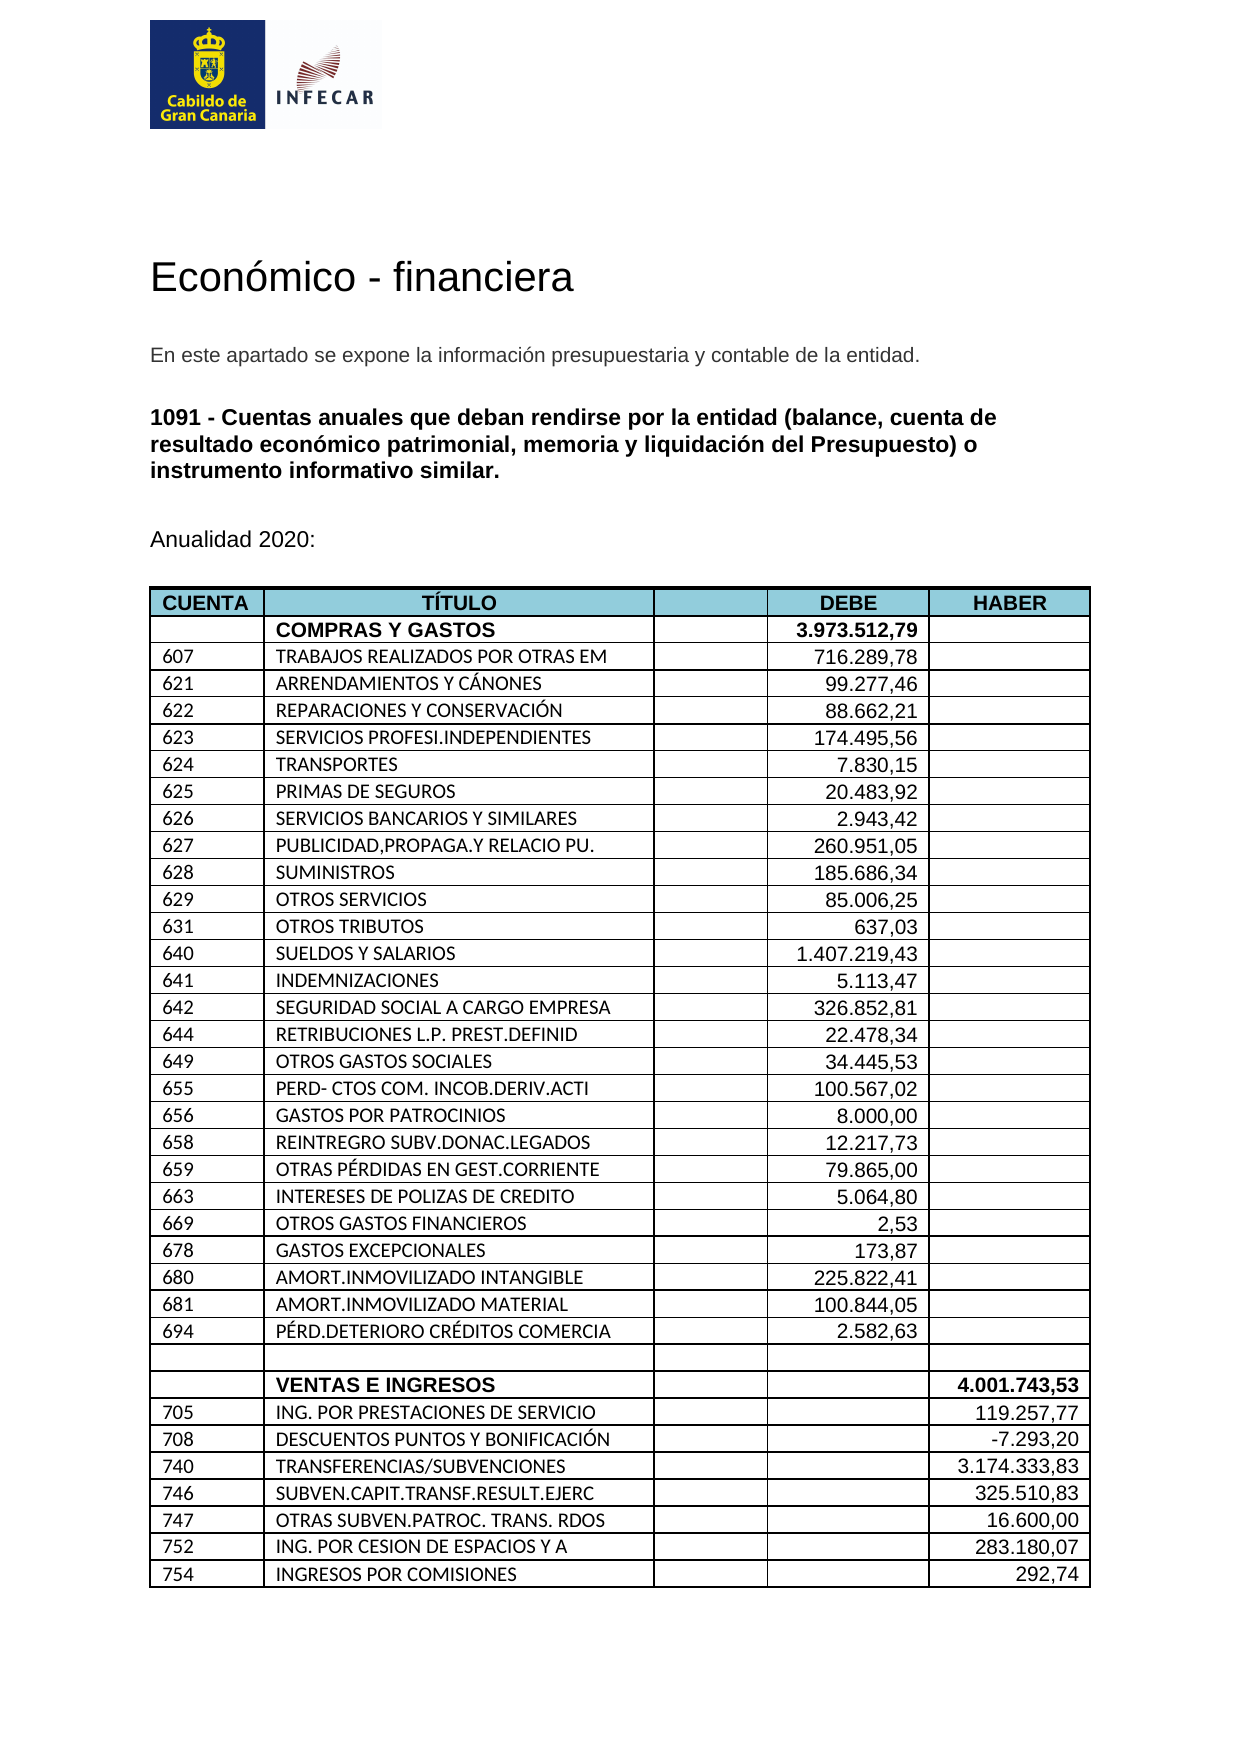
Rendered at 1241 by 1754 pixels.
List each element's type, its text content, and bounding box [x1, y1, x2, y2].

table_cell 2.943,42 [768, 805, 928, 831]
table_cell GASTOS EXCEPCIONALES [265, 1237, 653, 1262]
table_cell [930, 725, 1089, 750]
table_cell [930, 913, 1089, 939]
table_cell [655, 751, 767, 777]
table_cell 283.180,07 [930, 1534, 1089, 1559]
table_cell [655, 886, 767, 912]
table_cell TRABAJOS REALIZADOS POR OTRAS EM [265, 643, 653, 669]
table_cell 3.174.333,83 [930, 1453, 1089, 1478]
table_cell [930, 778, 1089, 804]
table_cell [930, 1048, 1089, 1073]
table_cell 641 [151, 967, 263, 993]
table_cell [768, 1480, 928, 1505]
table_cell 705 [151, 1399, 263, 1424]
table_cell 3.973.512,79 [768, 617, 928, 642]
table_cell PÉRD.DETERIORO CRÉDITOS COMERCIA [265, 1318, 653, 1343]
table_cell SUMINISTROS [265, 859, 653, 885]
table_cell -7.293,20 [930, 1426, 1089, 1451]
table_cell [655, 859, 767, 885]
table_cell [655, 1237, 767, 1262]
table_header DEBE [768, 590, 928, 615]
table_cell [768, 1345, 928, 1370]
table_cell 88.662,21 [768, 697, 928, 723]
table_cell [930, 1156, 1089, 1181]
table_header HABER [930, 590, 1089, 615]
table_cell 644 [151, 1021, 263, 1047]
table_cell [655, 1210, 767, 1235]
table_cell [655, 994, 767, 1019]
table_cell [151, 617, 263, 642]
table_cell ING. POR PRESTACIONES DE SERVICIO [265, 1399, 653, 1424]
table_cell REPARACIONES Y CONSERVACIÓN [265, 697, 653, 723]
table_cell SERVICIOS BANCARIOS Y SIMILARES [265, 805, 653, 831]
table_cell [768, 1453, 928, 1478]
table_cell 637,03 [768, 913, 928, 939]
table_cell [151, 1372, 263, 1397]
table_cell 292,74 [930, 1561, 1089, 1586]
table_cell 2.582,63 [768, 1318, 928, 1343]
table_cell [655, 967, 767, 993]
table_cell 716.289,78 [768, 643, 928, 669]
table_cell 607 [151, 643, 263, 669]
table_cell 752 [151, 1534, 263, 1559]
table_cell 225.822,41 [768, 1264, 928, 1289]
table_cell [655, 1345, 767, 1370]
table_cell PERD- CTOS COM. INCOB.DERIV.ACTI [265, 1075, 653, 1101]
table_cell OTROS TRIBUTOS [265, 913, 653, 939]
table_cell SUELDOS Y SALARIOS [265, 940, 653, 966]
table_cell [930, 1210, 1089, 1235]
table_cell 185.686,34 [768, 859, 928, 885]
table_cell 740 [151, 1453, 263, 1478]
table_cell TRANSFERENCIAS/SUBVENCIONES [265, 1453, 653, 1478]
table_cell 631 [151, 913, 263, 939]
table_cell 681 [151, 1291, 263, 1316]
table_cell SERVICIOS PROFESI.INDEPENDIENTES [265, 725, 653, 750]
table_cell 260.951,05 [768, 832, 928, 858]
table_cell [655, 1480, 767, 1505]
table_cell [930, 805, 1089, 831]
table_cell [655, 671, 767, 696]
table_cell 4.001.743,53 [930, 1372, 1089, 1397]
table_cell [655, 697, 767, 723]
table_cell [768, 1561, 928, 1586]
table_cell [655, 1048, 767, 1073]
table_cell VENTAS E INGRESOS [265, 1372, 653, 1397]
table_cell 663 [151, 1183, 263, 1208]
table_cell [930, 697, 1089, 723]
table_cell [655, 1183, 767, 1208]
table_cell [655, 617, 767, 642]
table_cell 325.510,83 [930, 1480, 1089, 1505]
table_cell INTERESES DE POLIZAS DE CREDITO [265, 1183, 653, 1208]
table_cell 626 [151, 805, 263, 831]
table_cell [930, 967, 1089, 993]
table_cell INDEMNIZACIONES [265, 967, 653, 993]
table_cell OTROS SERVICIOS [265, 886, 653, 912]
table_cell 622 [151, 697, 263, 723]
table_cell 621 [151, 671, 263, 696]
table_cell 624 [151, 751, 263, 777]
table_cell 12.217,73 [768, 1129, 928, 1154]
table_cell AMORT.INMOVILIZADO INTANGIBLE [265, 1264, 653, 1289]
table_cell [655, 1264, 767, 1289]
table_cell [930, 832, 1089, 858]
table_cell [655, 913, 767, 939]
table_cell OTRAS SUBVEN.PATROC. TRANS. RDOS [265, 1507, 653, 1532]
table_cell [655, 1021, 767, 1047]
table_cell 623 [151, 725, 263, 750]
table_header CUENTA [151, 590, 263, 615]
table_cell TRANSPORTES [265, 751, 653, 777]
table_cell SEGURIDAD SOCIAL A CARGO EMPRESA [265, 994, 653, 1019]
table_cell 100.844,05 [768, 1291, 928, 1316]
table_cell [930, 751, 1089, 777]
table_cell [655, 1453, 767, 1478]
text En este apartado se expone la información presupuestaria y contable de la entidad. [150, 343, 1090, 367]
table_cell [768, 1534, 928, 1559]
table_cell [930, 617, 1089, 642]
table_cell 100.567,02 [768, 1075, 928, 1101]
table_cell 625 [151, 778, 263, 804]
table_cell [930, 643, 1089, 669]
table_cell [655, 725, 767, 750]
table_cell [930, 886, 1089, 912]
table_cell [930, 1345, 1089, 1370]
table_cell [768, 1426, 928, 1451]
table_cell 627 [151, 832, 263, 858]
table_cell [655, 1102, 767, 1127]
table_cell 5.064,80 [768, 1183, 928, 1208]
table_cell ING. POR CESION DE ESPACIOS Y A [265, 1534, 653, 1559]
table_cell [930, 1237, 1089, 1262]
table_cell PRIMAS DE SEGUROS [265, 778, 653, 804]
table_cell 119.257,77 [930, 1399, 1089, 1424]
subtitle Económico - financiera [150, 252, 1090, 300]
table_cell 99.277,46 [768, 671, 928, 696]
table_cell 326.852,81 [768, 994, 928, 1019]
table_cell [930, 994, 1089, 1019]
table_cell 678 [151, 1237, 263, 1262]
table_cell 173,87 [768, 1237, 928, 1262]
table_cell [655, 1372, 767, 1397]
table_cell [655, 1534, 767, 1559]
table_cell [930, 1129, 1089, 1154]
table_cell [930, 1318, 1089, 1343]
subtitle 1091 - Cuentas anuales que deban rendirse por la entidad (balance, cuenta de resultado económico patrimonial, memoria y liquidación del Presupuesto) o instrumento informativo similar. [150, 404, 1090, 483]
table_cell [930, 1264, 1089, 1289]
table_cell 629 [151, 886, 263, 912]
table_cell 85.006,25 [768, 886, 928, 912]
table_cell 640 [151, 940, 263, 966]
table_header [655, 590, 767, 615]
table_cell [655, 940, 767, 966]
table_cell [930, 940, 1089, 966]
table_cell [655, 1561, 767, 1586]
table_cell [655, 1426, 767, 1451]
table_cell 669 [151, 1210, 263, 1235]
table_cell RETRIBUCIONES L.P. PREST.DEFINID [265, 1021, 653, 1047]
table_cell 7.830,15 [768, 751, 928, 777]
table_cell [930, 1291, 1089, 1316]
table_cell [151, 1345, 263, 1370]
table_cell [265, 1345, 653, 1370]
table_cell 747 [151, 1507, 263, 1532]
table_cell 708 [151, 1426, 263, 1451]
table_cell 649 [151, 1048, 263, 1073]
table_cell PUBLICIDAD,PROPAGA.Y RELACIO PU. [265, 832, 653, 858]
table_cell OTROS GASTOS SOCIALES [265, 1048, 653, 1073]
table_cell [768, 1507, 928, 1532]
table_cell 628 [151, 859, 263, 885]
table_cell [655, 1291, 767, 1316]
table_cell [655, 832, 767, 858]
table_cell 16.600,00 [930, 1507, 1089, 1532]
table_header TÍTULO [265, 590, 653, 615]
table_cell COMPRAS Y GASTOS [265, 617, 653, 642]
table_cell 34.445,53 [768, 1048, 928, 1073]
table_cell 2,53 [768, 1210, 928, 1235]
table_cell 694 [151, 1318, 263, 1343]
table_cell [655, 643, 767, 669]
table_cell 655 [151, 1075, 263, 1101]
table_cell [655, 778, 767, 804]
table_cell [930, 859, 1089, 885]
table_cell 20.483,92 [768, 778, 928, 804]
table_cell [655, 1507, 767, 1532]
picture [150, 20, 382, 129]
table_cell [930, 1183, 1089, 1208]
table_cell [930, 1102, 1089, 1127]
text Anualidad 2020: [150, 526, 1090, 552]
table_cell 659 [151, 1156, 263, 1181]
table_cell INGRESOS POR COMISIONES [265, 1561, 653, 1586]
table_cell 656 [151, 1102, 263, 1127]
table_cell [768, 1399, 928, 1424]
table_cell 642 [151, 994, 263, 1019]
table_cell 658 [151, 1129, 263, 1154]
table_cell OTRAS PÉRDIDAS EN GEST.CORRIENTE [265, 1156, 653, 1181]
table_cell [930, 671, 1089, 696]
table_cell 79.865,00 [768, 1156, 928, 1181]
table_cell ARRENDAMIENTOS Y CÁNONES [265, 671, 653, 696]
table_cell [768, 1372, 928, 1397]
table_cell [930, 1021, 1089, 1047]
table_cell 5.113,47 [768, 967, 928, 993]
table_cell 680 [151, 1264, 263, 1289]
table_cell [655, 1075, 767, 1101]
table_cell 22.478,34 [768, 1021, 928, 1047]
table_cell AMORT.INMOVILIZADO MATERIAL [265, 1291, 653, 1316]
table_cell 1.407.219,43 [768, 940, 928, 966]
table_cell REINTREGRO SUBV.DONAC.LEGADOS [265, 1129, 653, 1154]
table_cell [655, 1129, 767, 1154]
table_cell GASTOS POR PATROCINIOS [265, 1102, 653, 1127]
table_cell 746 [151, 1480, 263, 1505]
table_cell SUBVEN.CAPIT.TRANSF.RESULT.EJERC [265, 1480, 653, 1505]
table_cell [655, 805, 767, 831]
table_cell [655, 1156, 767, 1181]
table_cell OTROS GASTOS FINANCIEROS [265, 1210, 653, 1235]
table_cell 174.495,56 [768, 725, 928, 750]
table_cell 754 [151, 1561, 263, 1586]
table_cell [930, 1075, 1089, 1101]
table_cell [655, 1399, 767, 1424]
table_cell DESCUENTOS PUNTOS Y BONIFICACIÓN [265, 1426, 653, 1451]
table_cell [655, 1318, 767, 1343]
table_cell 8.000,00 [768, 1102, 928, 1127]
